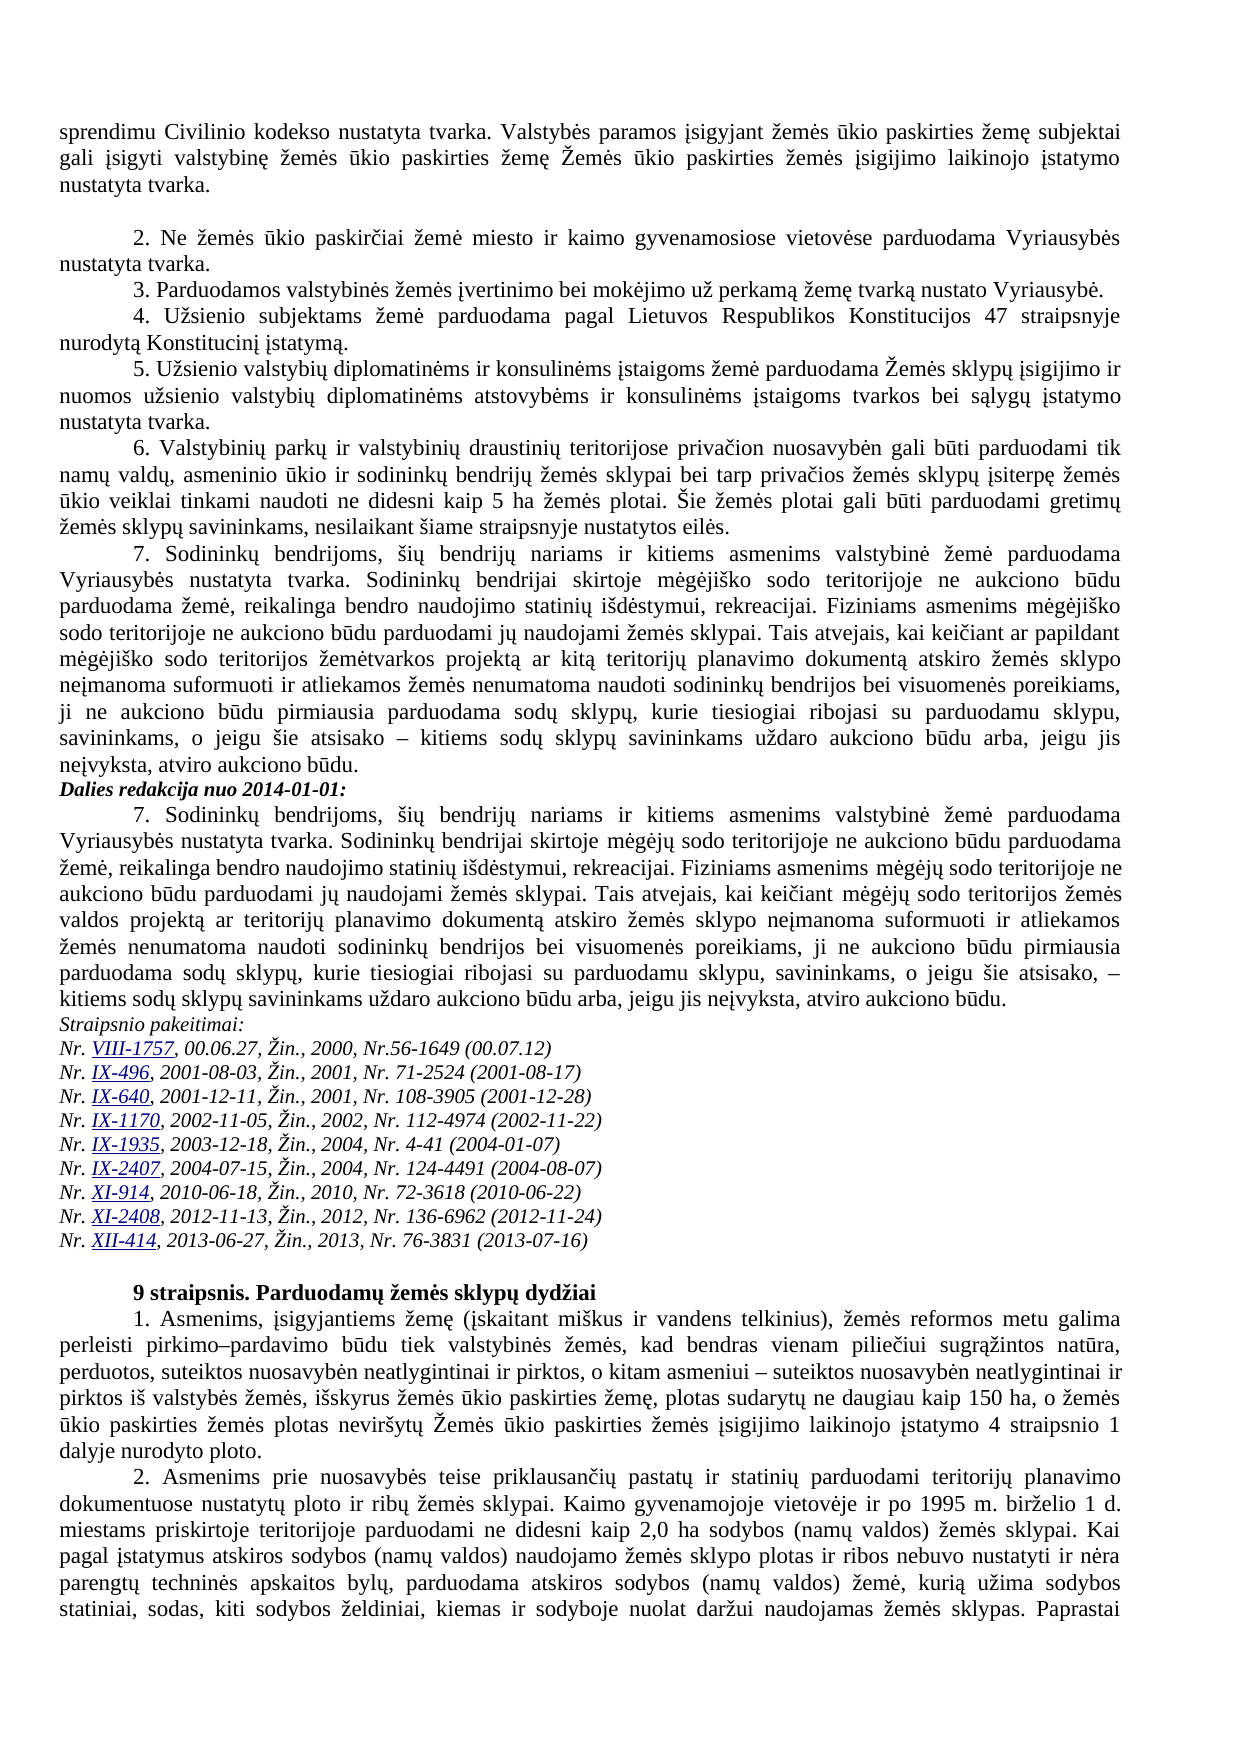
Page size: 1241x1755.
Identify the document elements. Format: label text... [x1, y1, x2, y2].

text 2. Asmenims prie nuosavybės teise priklausančių pastatų ir statinių parduodami teritorijų planavimo dokumentuose nustatytų ploto ir ribų žemės sklypai. Kaimo gyvenamojoje vietovėje ir po 1995 m. birželio 1 d. miestams priskirtoje teritorijoje parduodami ne didesni kaip 2,0 ha sodybos (namų valdos) žemės sklypai. Kai pagal įstatymus atskiros sodybos (namų valdos) naudojamo žemės sklypo plotas ir ribos nebuvo nustatyti ir nėra parengtų techninės apskaitos bylų, parduodama atskiros sodybos (namų valdos) žemė, kurią užima sodybos statiniai, sodas, kiti sodybos želdiniai, kiemas ir sodyboje nuolat daržui naudojamas žemės sklypas. Paprastai [59, 1463, 1122, 1621]
text 4. Užsienio subjektams žemė parduodama pagal Lietuvos Respublikos Konstitucijos 47 straipsnyje nurodytą Konstitucinį įstatymą. [59, 303, 1122, 355]
text Nr. VIII-1757, 00.06.27, Žin., 2000, Nr.56-1649 (00.07.12) [59, 1036, 1122, 1060]
text 2. Ne žemės ūkio paskirčiai žemė miesto ir kaimo gyvenamosiose vietovėse parduodama Vyriausybės nustatyta tvarka. [59, 223, 1122, 276]
text 6. Valstybinių parkų ir valstybinių draustinių teritorijose privačion nuosavybėn gali būti parduodami tik namų valdų, asmeninio ūkio ir sodininkų bendrijų žemės sklypai bei tarp privačios žemės sklypų įsiterpę žemės ūkio veiklai tinkami naudoti ne didesni kaip 5 ha žemės plotai. Šie žemės plotai gali būti parduodami gretimų žemės sklypų savininkams, nesilaikant šiame straipsnyje nustatytos eilės. [59, 434, 1122, 540]
text Nr. IX-496, 2001-08-03, Žin., 2001, Nr. 71-2524 (2001-08-17) [59, 1060, 1122, 1084]
text Nr. XI-914, 2010-06-18, Žin., 2010, Nr. 72-3618 (2010-06-22) [59, 1180, 1122, 1204]
text Nr. XI-2408, 2012-11-13, Žin., 2012, Nr. 136-6962 (2012-11-24) [59, 1204, 1122, 1228]
text 9 straipsnis. Parduodamų žemės sklypų dydžiai [59, 1279, 1122, 1305]
text 7. Sodininkų bendrijoms, šių bendrijų nariams ir kitiems asmenims valstybinė žemė parduodama Vyriausybės nustatyta tvarka. Sodininkų bendrijai skirtoje mėgėjų sodo teritorijoje ne aukciono būdu parduodama žemė, reikalinga bendro naudojimo statinių išdėstymui, rekreacijai. Fiziniams asmenims mėgėjų sodo teritorijoje ne aukciono būdu parduodami jų naudojami žemės sklypai. Tais atvejais, kai keičiant mėgėjų sodo teritorijos žemės valdos projektą ar teritorijų planavimo dokumentą atskiro žemės sklypo neįmanoma suformuoti ir atliekamos žemės nenumatoma naudoti sodininkų bendrijos bei visuomenės poreikiams, ji ne aukciono būdu pirmiausia parduodama sodų sklypų, kurie tiesiogiai ribojasi su parduodamu sklypu, savininkams, o jeigu šie atsisako, – kitiems sodų sklypų savininkams uždaro aukciono būdu arba, jeigu jis neįvyksta, atviro aukciono būdu. [59, 801, 1122, 1012]
text Nr. IX-1170, 2002-11-05, Žin., 2002, Nr. 112-4974 (2002-11-22) [59, 1108, 1122, 1132]
text 5. Užsienio valstybių diplomatinėms ir konsulinėms įstaigoms žemė parduodama Žemės sklypų įsigijimo ir nuomos užsienio valstybių diplomatinėms atstovybėms ir konsulinėms įstaigoms tvarkos bei sąlygų įstatymo nustatyta tvarka. [59, 355, 1122, 434]
text Nr. IX-2407, 2004-07-15, Žin., 2004, Nr. 124-4491 (2004-08-07) [59, 1156, 1122, 1180]
text Nr. XII-414, 2013-06-27, Žin., 2013, Nr. 76-3831 (2013-07-16) [59, 1228, 1122, 1252]
text Dalies redakcija nuo 2014-01-01: [59, 777, 1122, 801]
text sprendimu Civilinio kodekso nustatyta tvarka. Valstybės paramos įsigyjant žemės ūkio paskirties žemę subjektai gali įsigyti valstybinę žemės ūkio paskirties žemę Žemės ūkio paskirties žemės įsigijimo laikinojo įstatymo nustatyta tvarka. [59, 118, 1122, 197]
text Nr. IX-640, 2001-12-11, Žin., 2001, Nr. 108-3905 (2001-12-28) [59, 1084, 1122, 1108]
text 3. Parduodamos valstybinės žemės įvertinimo bei mokėjimo už perkamą žemę tvarką nustato Vyriausybė. [59, 276, 1122, 303]
text Nr. IX-1935, 2003-12-18, Žin., 2004, Nr. 4-41 (2004-01-07) [59, 1132, 1122, 1156]
text 1. Asmenims, įsigyjantiems žemę (įskaitant miškus ir vandens telkinius), žemės reformos metu galima perleisti pirkimo–pardavimo būdu tiek valstybinės žemės, kad bendras vienam piliečiui sugrąžintos natūra, perduotos, suteiktos nuosavybėn neatlygintinai ir pirktos, o kitam asmeniui – suteiktos nuosavybėn neatlygintinai ir pirktos iš valstybės žemės, išskyrus žemės ūkio paskirties žemę, plotas sudarytų ne daugiau kaip 150 ha, o žemės ūkio paskirties žemės plotas neviršytų Žemės ūkio paskirties žemės įsigijimo laikinojo įstatymo 4 straipsnio 1 dalyje nurodyto ploto. [59, 1305, 1122, 1463]
text 7. Sodininkų bendrijoms, šių bendrijų nariams ir kitiems asmenims valstybinė žemė parduodama Vyriausybės nustatyta tvarka. Sodininkų bendrijai skirtoje mėgėjiško sodo teritorijoje ne aukciono būdu parduodama žemė, reikalinga bendro naudojimo statinių išdėstymui, rekreacijai. Fiziniams asmenims mėgėjiško sodo teritorijoje ne aukciono būdu parduodami jų naudojami žemės sklypai. Tais atvejais, kai keičiant ar papildant mėgėjiško sodo teritorijos žemėtvarkos projektą ar kitą teritorijų planavimo dokumentą atskiro žemės sklypo neįmanoma suformuoti ir atliekamos žemės nenumatoma naudoti sodininkų bendrijos bei visuomenės poreikiams, ji ne aukciono būdu pirmiausia parduodama sodų sklypų, kurie tiesiogiai ribojasi su parduodamu sklypu, savininkams, o jeigu šie atsisako – kitiems sodų sklypų savininkams uždaro aukciono būdu arba, jeigu jis neįvyksta, atviro aukciono būdu. [59, 540, 1122, 777]
text Straipsnio pakeitimai: [59, 1012, 1122, 1036]
